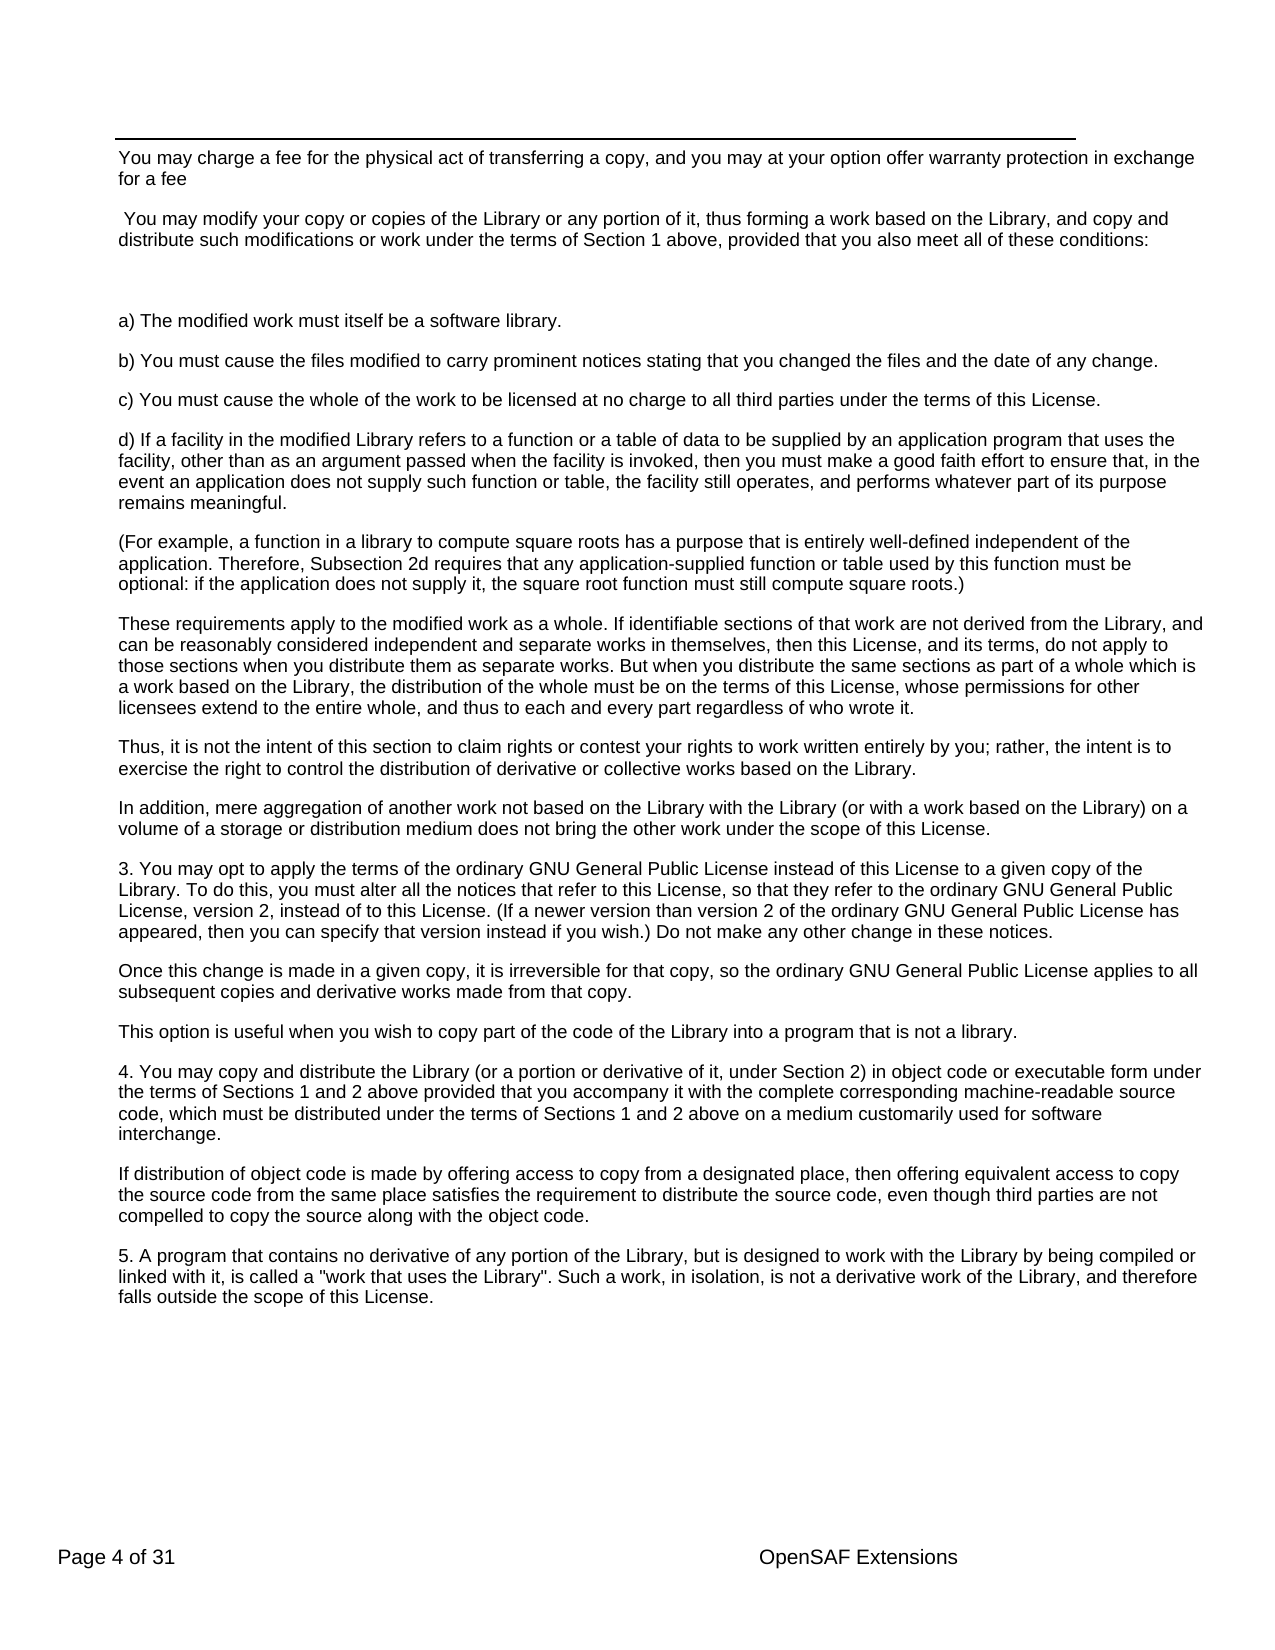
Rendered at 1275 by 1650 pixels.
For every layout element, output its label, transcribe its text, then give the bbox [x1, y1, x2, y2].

text (For example, a function in a library to compute square roots has a purpose that is entirely well-defined independent of the application. Therefore, Subsection 2d requires that any application-supplied function or table used by this function must be optional: if the application does not supply it, the square root function must still compute square roots.) [118, 532, 1206, 595]
text You may modify your copy or copies of the Library or any portion of it, thus forming a work based on the Library, and copy and distribute such modifications or work under the terms of Section 1 above, provided that you also meet all of these conditions: [118, 208, 1206, 250]
text In addition, mere aggregation of another work not based on the Library with the Library (or with a work based on the Library) on a volume of a storage or distribution medium does not bring the other work under the scope of this License. [118, 798, 1206, 839]
text c) You must cause the whole of the work to be licensed at no charge to all third parties under the terms of this License. [118, 390, 1206, 411]
text 5. A program that contains no derivative of any portion of the Library, but is designed to work with the Library by being compiled or linked with it, is called a "work that uses the Library". Such a work, in isolation, is not a derivative work of the Library, and therefore falls outside the scope of this License. [118, 1245, 1206, 1308]
text d) If a facility in the modified Library refers to a function or a table of data to be supplied by an application program that uses the facility, other than as an argument passed when the facility is invoked, then you must make a good faith effort to ensure that, in the event an application does not supply such function or table, the facility still operates, and performs whatever part of its purpose remains meaningful. [118, 429, 1206, 513]
text These requirements apply to the modified work as a whole. If identifiable sections of that work are not derived from the Library, and can be reasonably considered independent and separate works in themselves, then this License, and its terms, do not apply to those sections when you distribute them as separate works. But when you distribute the same sections as part of a whole which is a work based on the Library, the distribution of the whole must be on the terms of this License, whose permissions for other licensees extend to the entire whole, and thus to each and every part regardless of who wrote it. [118, 613, 1206, 718]
text Thus, it is not the intent of this section to claim rights or contest your rights to work written entirely by you; rather, the intent is to exercise the right to control the distribution of derivative or collective works based on the Library. [118, 737, 1206, 779]
text 3. You may opt to apply the terms of the ordinary GNU General Public License instead of this License to a given copy of the Library. To do this, you must alter all the notices that refer to this License, so that they refer to the ordinary GNU General Public License, version 2, instead of to this License. (If a newer version than version 2 of the ordinary GNU General Public License has appeared, then you can specify that version instead if you wish.) Do not make any other change in these notices. [118, 858, 1206, 942]
text If distribution of object code is made by offering access to copy from a designated place, then offering equivalent access to copy the source code from the same place satisfies the requirement to distribute the source code, even though third parties are not compelled to copy the source along with the object code. [118, 1163, 1206, 1226]
text b) You must cause the files modified to carry prominent notices stating that you changed the files and the date of any change. [118, 350, 1206, 371]
text This option is useful when you wish to copy part of the code of the Library into a program that is not a library. [118, 1021, 1206, 1042]
text You may charge a fee for the physical act of transferring a copy, and you may at your option offer warranty protection in exchange for a fee [118, 148, 1206, 189]
text a) The modified work must itself be a software library. [118, 310, 1206, 331]
text 4. You may copy and distribute the Library (or a portion or derivative of it, under Section 2) in object code or executable form under the terms of Sections 1 and 2 above provided that you accompany it with the complete corresponding machine-readable source code, which must be distributed under the terms of Sections 1 and 2 above on a medium customarily used for software interchange. [118, 1061, 1206, 1145]
text Once this change is made in a given copy, it is irreversible for that copy, so the ordinary GNU General Public License applies to all subsequent copies and derivative works made from that copy. [118, 961, 1206, 1003]
